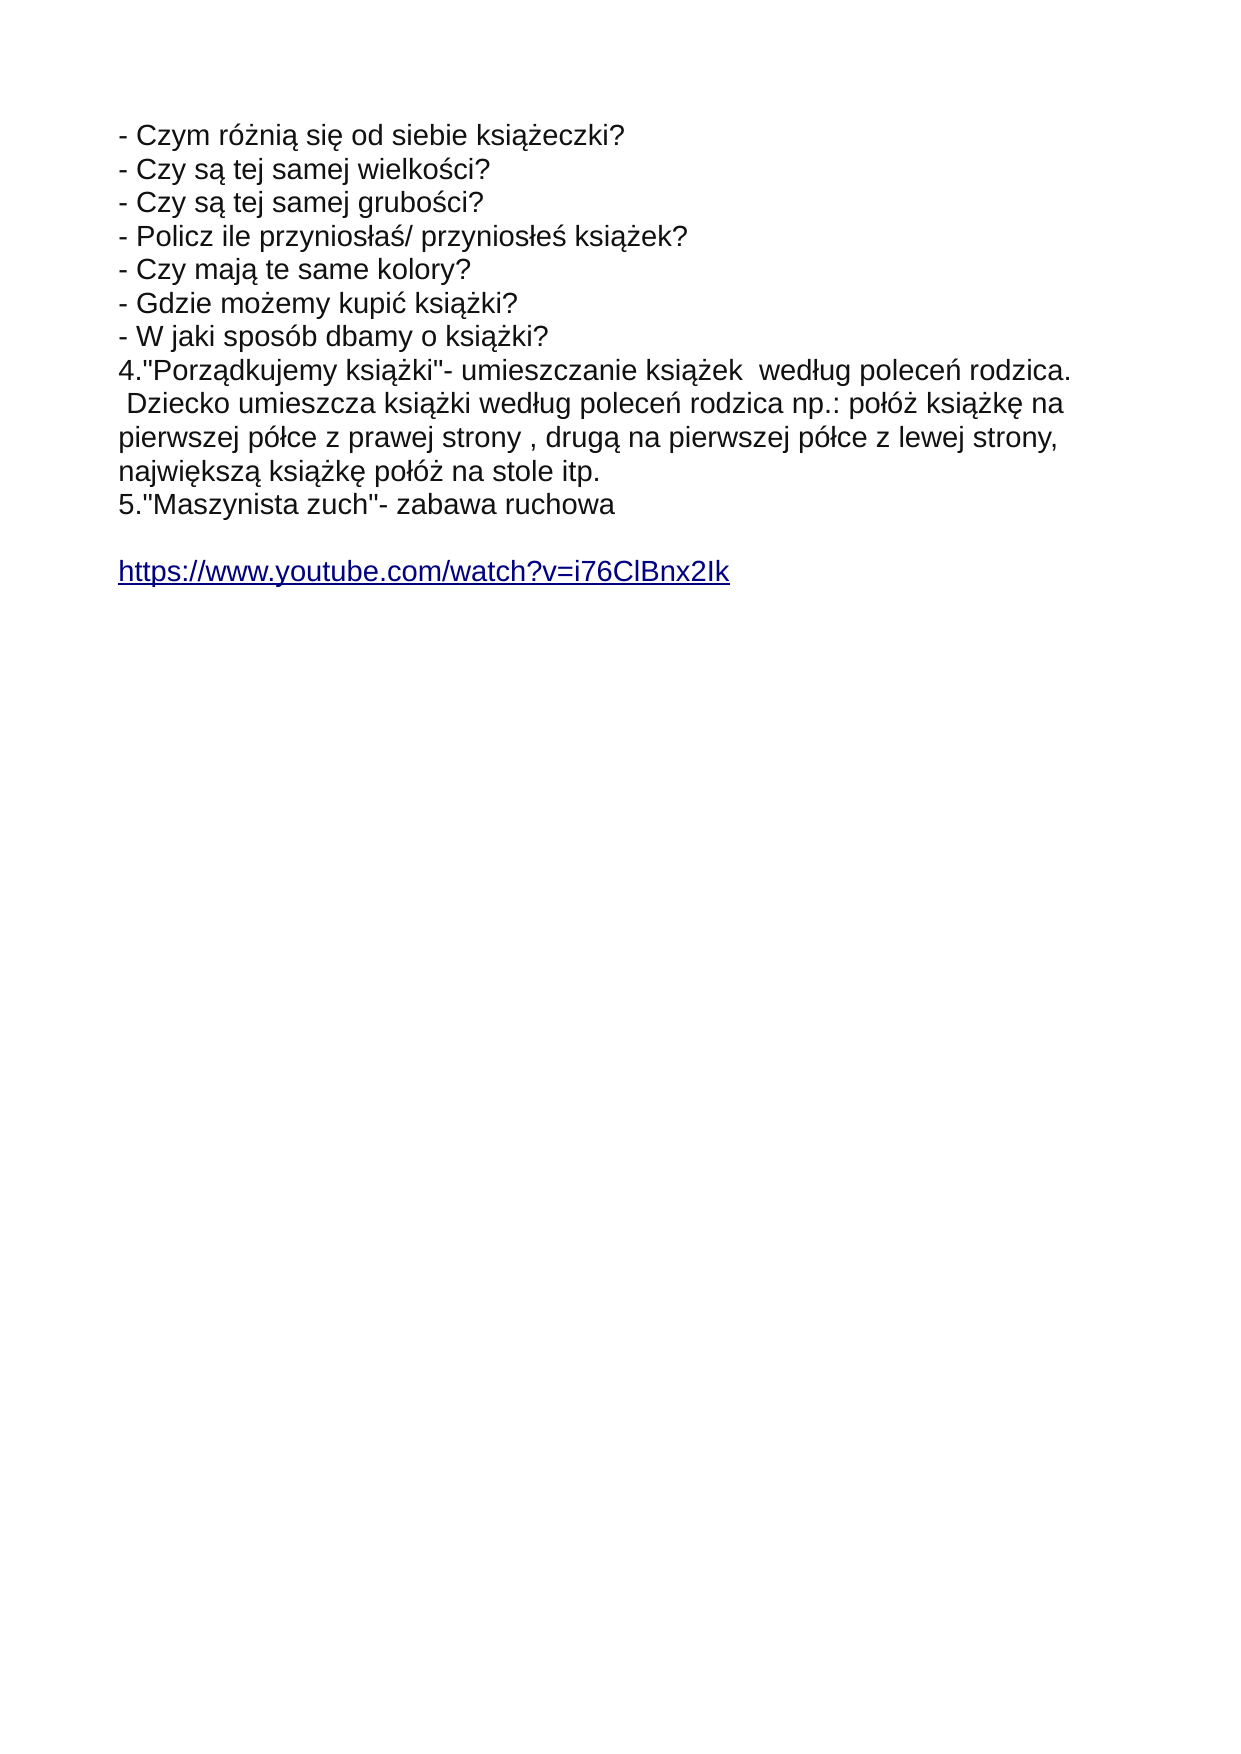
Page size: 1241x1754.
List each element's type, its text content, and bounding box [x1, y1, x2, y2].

list "Maszynista zuch"- zabawa ruchowa [118, 487, 1122, 521]
text - Czym różnią się od siebie książeczki? [118, 118, 1122, 152]
text - Czy są tej samej grubości? [118, 185, 1122, 219]
text - Gdzie możemy kupić książki? [118, 286, 1122, 319]
list "Porządkujemy książki"- umieszczanie książek według poleceń rodzica. [118, 353, 1122, 386]
text - Czy mają te same kolory? [118, 252, 1122, 286]
text - W jaki sposób dbamy o książki? [118, 319, 1122, 353]
text - Policz ile przyniosłaś/ przyniosłeś książek? [118, 219, 1122, 252]
text - Czy są tej samej wielkości? [118, 152, 1122, 185]
text https://www.youtube.com/watch?v=i76ClBnx2Ik [118, 554, 1122, 588]
text Dziecko umieszcza książki według poleceń rodzica np.: połóż książkę na pierwszej półce z prawej strony , drugą na pierwszej półce z lewej strony, największą książkę połóż na stole itp. [118, 386, 1122, 487]
